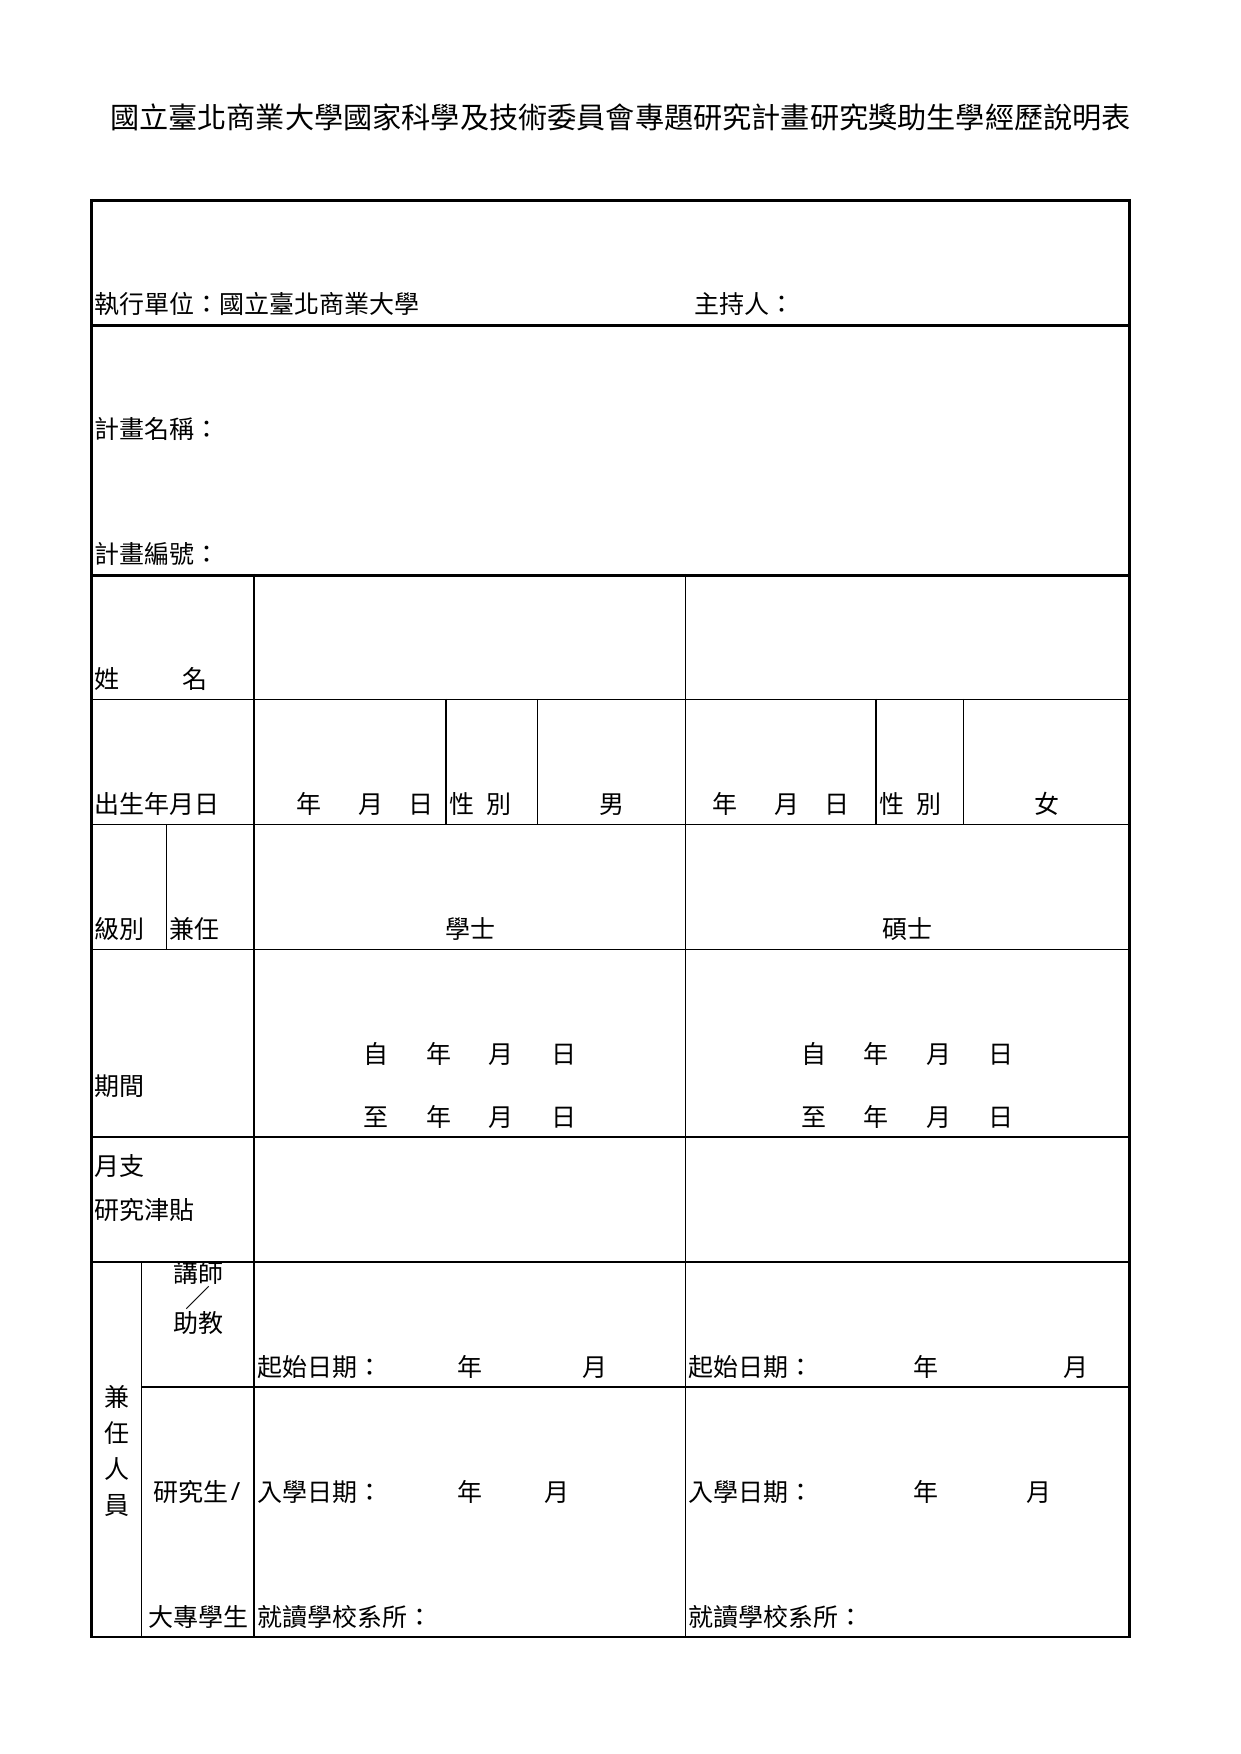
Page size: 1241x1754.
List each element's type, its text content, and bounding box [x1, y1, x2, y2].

table_cell [686, 577, 1128, 699]
table_cell [686, 1138, 1128, 1261]
table_cell 計畫名稱： 計畫編號： [93, 327, 1128, 574]
table_cell 自 年 月 日 至 年 月 日 [255, 950, 685, 1136]
table_cell 入學日期： 年 月 就讀學校系所： [255, 1388, 685, 1636]
table_cell 起始日期： 年 月 [255, 1263, 685, 1386]
table_cell 性 別 [447, 700, 537, 824]
table_cell 入學日期： 年 月 就讀學校系所： [686, 1388, 1128, 1636]
table_cell [255, 577, 685, 699]
text 國立臺北商業大學國家科學及技術委員會專題研究計畫研究獎助生學經歷說明表 [89, 74, 1152, 136]
table_cell 研究生/ 大專學生 [142, 1388, 253, 1636]
table_cell 期間 [93, 950, 253, 1136]
table_cell 級別 [93, 825, 166, 949]
table_cell 碩士 [686, 825, 1128, 949]
table_cell 講師 ／ 助教 [142, 1263, 253, 1386]
table_cell 性 別 [877, 700, 963, 824]
table_header 執行單位：國立臺北商業大學 主持人： [93, 202, 1128, 324]
table_cell 自 年 月 日 至 年 月 日 [686, 950, 1128, 1136]
table_cell 女 [964, 700, 1128, 824]
table_cell 姓 名 [93, 577, 253, 699]
table_cell 兼任 [167, 825, 253, 949]
table_cell [255, 1138, 685, 1261]
table_cell 出生年月日 [93, 700, 253, 824]
table_cell 年 月 日 [686, 700, 875, 824]
table_cell 男 [538, 700, 685, 824]
table_cell 月支 研究津貼 [93, 1138, 253, 1261]
table_cell 兼 任 人 員 [93, 1263, 141, 1636]
table_cell 起始日期： 年 月 [686, 1263, 1128, 1386]
table_cell 年 月 日 [255, 700, 445, 824]
table_cell 學士 [255, 825, 685, 949]
